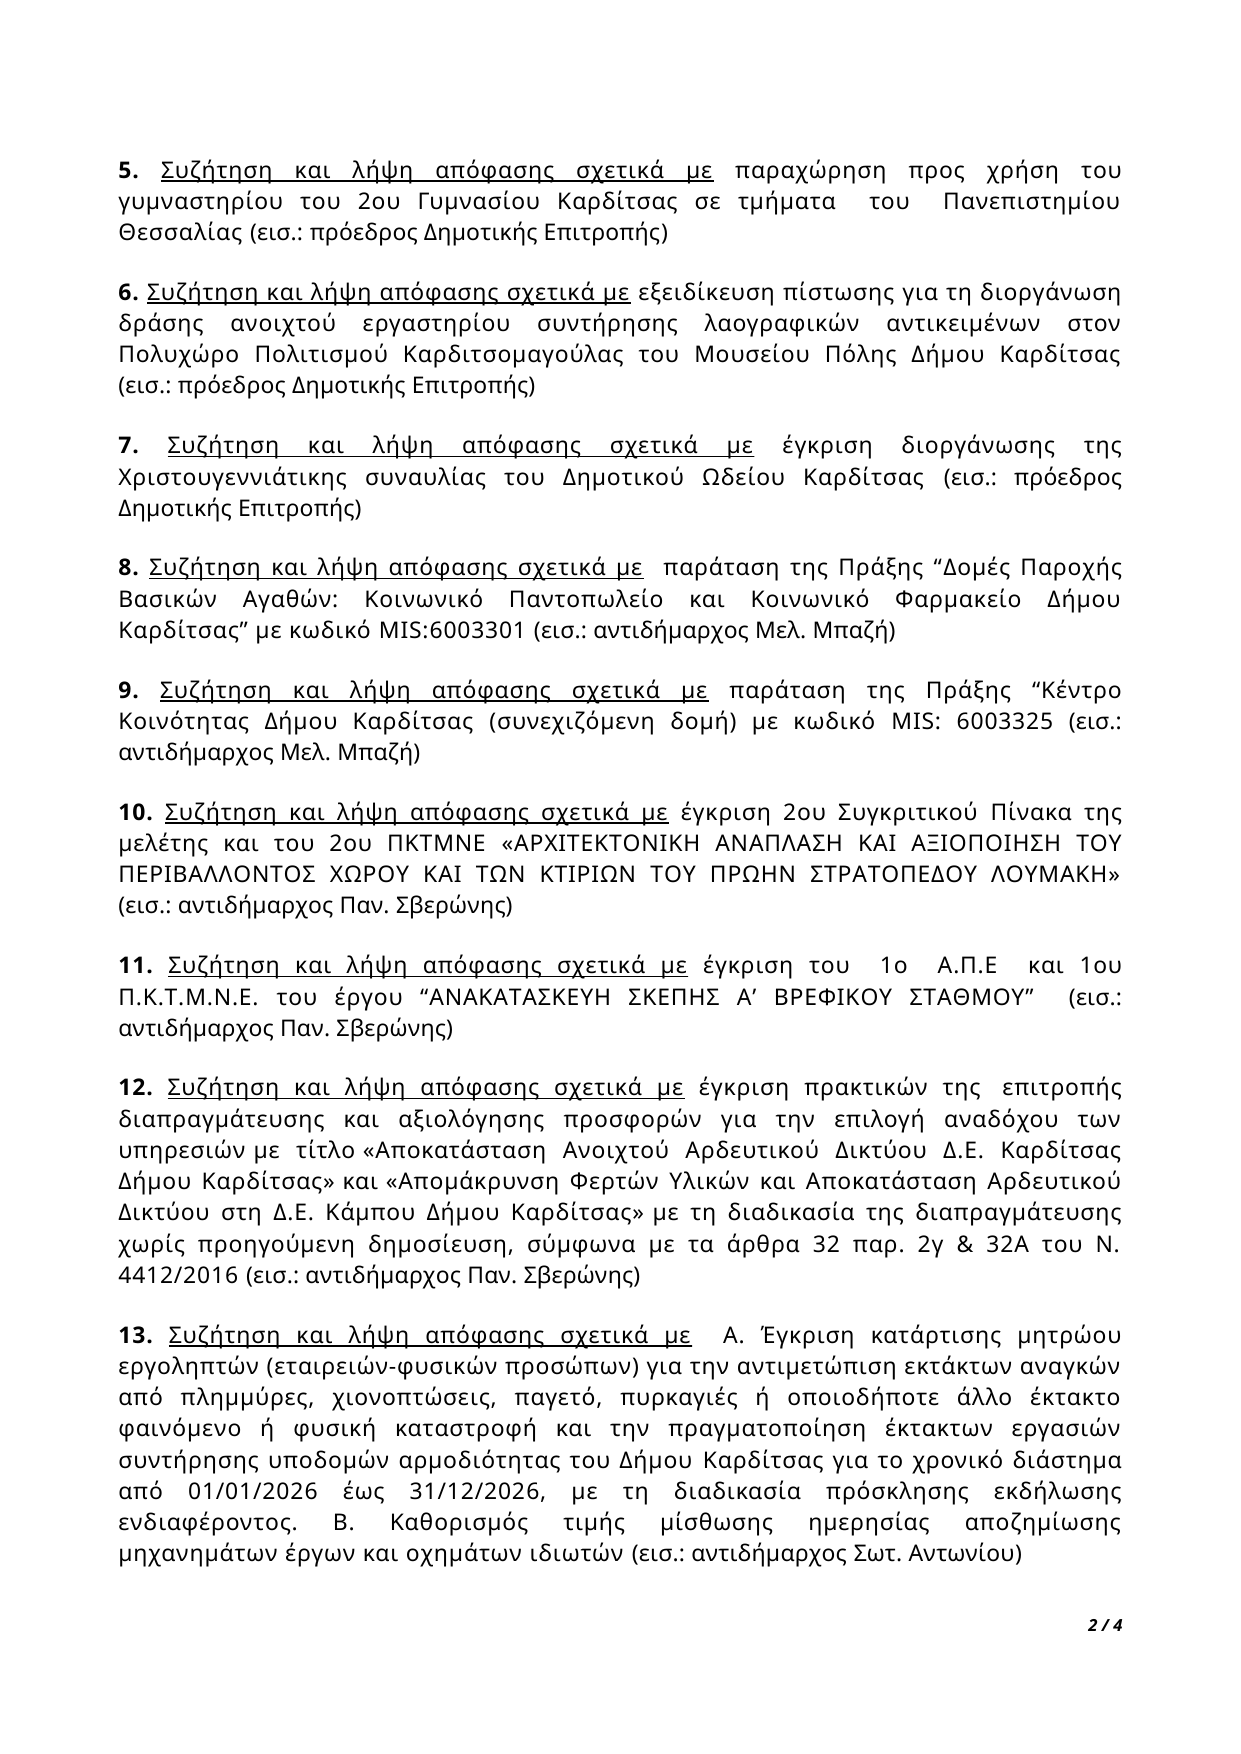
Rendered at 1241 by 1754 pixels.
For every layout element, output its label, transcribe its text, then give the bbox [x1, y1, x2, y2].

list 6. Συζήτηση και λήψη απόφασης σχετικά με εξειδίκευση πίστωσης για τη διοργάνωση δράσης ανοιχτού εργαστηρίου συντήρησης λαογραφικών αντικειμένων στον Πολυχώρο Πολιτισμού Καρδιτσομαγούλας του Μουσείου Πόλης Δήμου Καρδίτσας (εισ.: πρόεδρος Δημοτικής Επιτροπής) [118, 276, 1122, 401]
list 12. Συζήτηση και λήψη απόφασης σχετικά με έγκριση πρακτικών της επιτροπής διαπραγμάτευσης και αξιολόγησης προσφορών για την επιλογή αναδόχου των υπηρεσιών με τίτλο «Αποκατάσταση Ανοιχτού Αρδευτικού Δικτύου Δ.Ε. Καρδίτσας Δήμου Καρδίτσας» και «Απομάκρυνση Φερτών Υλικών και Αποκατάσταση Αρδευτικού Δικτύου στη Δ.Ε. Κάμπου Δήμου Καρδίτσας» με τη διαδικασία της διαπραγμάτευσης χωρίς προηγούμενη δημοσίευση, σύμφωνα με τα άρθρα 32 παρ. 2γ & 32Α του Ν. 4412/2016 (εισ.: αντιδήμαρχος Παν. Σβερώνης) [118, 1071, 1122, 1290]
list 10. Συζήτηση και λήψη απόφασης σχετικά με έγκριση 2ου Συγκριτικού Πίνακα της μελέτης και του 2ου ΠΚΤΜΝΕ «ΑΡΧΙΤΕΚΤΟΝΙΚΗ ΑΝΑΠΛΑΣΗ ΚΑΙ ΑΞΙΟΠΟΙΗΣΗ ΤΟΥ ΠΕΡΙΒΑΛΛΟΝΤΟΣ ΧΩΡΟΥ ΚΑΙ ΤΩΝ ΚΤΙΡΙΩΝ ΤΟΥ ΠΡΩΗΝ ΣΤΡΑΤΟΠΕΔΟΥ ΛΟΥΜΑΚΗ» (εισ.: αντιδήμαρχος Παν. Σβερώνης) [118, 796, 1122, 921]
list 5. Συζήτηση και λήψη απόφασης σχετικά με παραχώρηση προς χρήση του γυμναστηρίου του 2ου Γυμνασίου Καρδίτσας σε τμήματα του Πανεπιστημίου Θεσσαλίας (εισ.: πρόεδρος Δημοτικής Επιτροπής) [118, 153, 1122, 247]
list 7. Συζήτηση και λήψη απόφασης σχετικά με έγκριση διοργάνωσης της Χριστουγεννιάτικης συναυλίας του Δημοτικού Ωδείου Καρδίτσας (εισ.: πρόεδρος Δημοτικής Επιτροπής) [118, 429, 1122, 523]
list 9. Συζήτηση και λήψη απόφασης σχετικά με παράταση της Πράξης “Κέντρο Κοινότητας Δήμου Καρδίτσας (συνεχιζόμενη δομή) με κωδικό MIS: 6003325 (εισ.: αντιδήμαρχος Μελ. Μπαζή) [118, 673, 1122, 767]
list 8. Συζήτηση και λήψη απόφασης σχετικά με παράταση της Πράξης “Δομές Παροχής Βασικών Αγαθών: Κοινωνικό Παντοπωλείο και Κοινωνικό Φαρμακείο Δήμου Καρδίτσας” με κωδικό MIS:6003301 (εισ.: αντιδήμαρχος Μελ. Μπαζή) [118, 551, 1122, 645]
list 13. Συζήτηση και λήψη απόφασης σχετικά με Α. Έγκριση κατάρτισης μητρώου εργοληπτών (εταιρειών-φυσικών προσώπων) για την αντιμετώπιση εκτάκτων αναγκών από πλημμύρες, χιονοπτώσεις, παγετό, πυρκαγιές ή οποιοδήποτε άλλο έκτακτο φαινόμενο ή φυσική καταστροφή και την πραγματοποίηση έκτακτων εργασιών συντήρησης υποδομών αρμοδιότητας του Δήμου Καρδίτσας για το χρονικό διάστημα από 01/01/2026 έως 31/12/2026, με τη διαδικασία πρόσκλησης εκδήλωσης ενδιαφέροντος. Β. Καθορισμός τιμής μίσθωσης ημερησίας αποζημίωσης μηχανημάτων έργων και οχημάτων ιδιωτών (εισ.: αντιδήμαρχος Σωτ. Αντωνίου) [118, 1318, 1122, 1568]
list 11. Συζήτηση και λήψη απόφασης σχετικά με έγκριση του 1ο Α.Π.E και 1ου Π.Κ.Τ.Μ.Ν.Ε. του έργου “ΑΝΑΚΑΤΑΣΚΕΥΗ ΣΚΕΠΗΣ Α’ ΒΡΕΦΙΚΟΥ ΣΤΑΘΜΟΥ” (εισ.: αντιδήμαρχος Παν. Σβερώνης) [118, 949, 1122, 1043]
